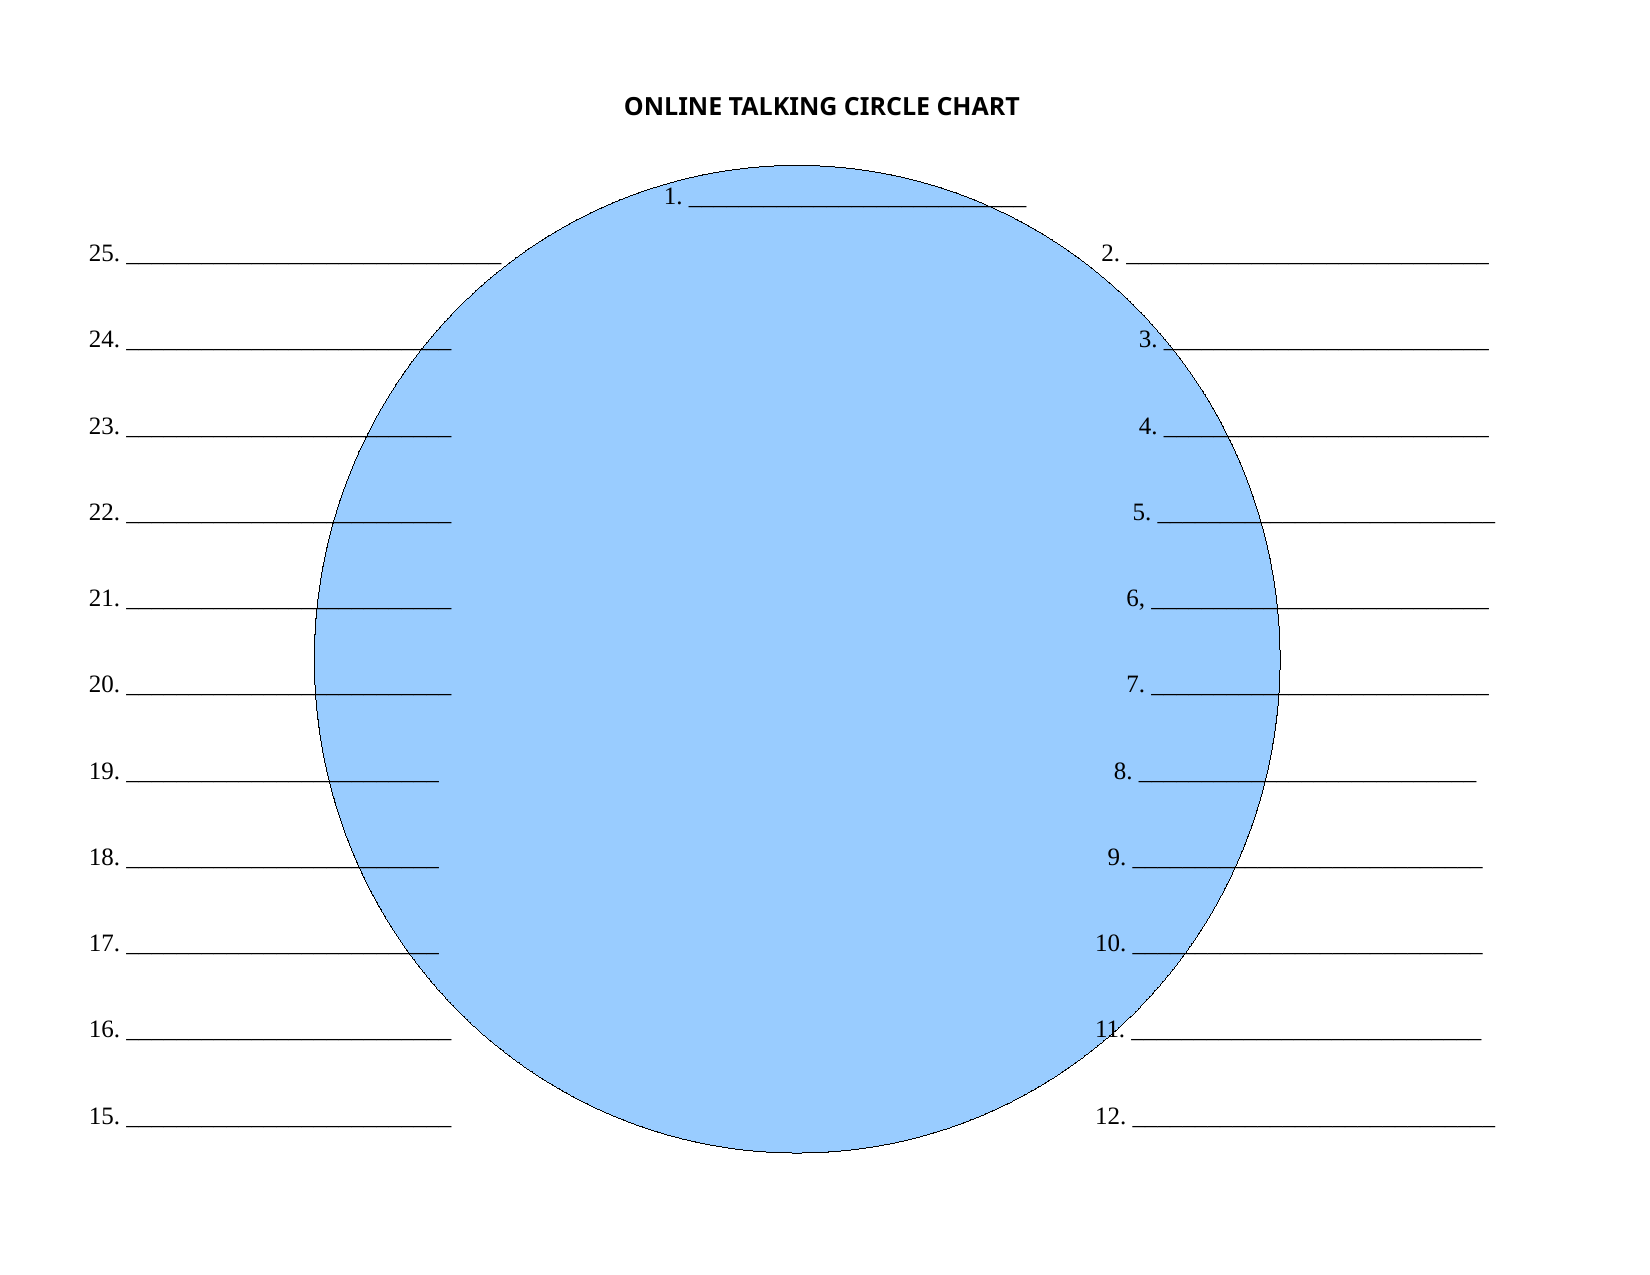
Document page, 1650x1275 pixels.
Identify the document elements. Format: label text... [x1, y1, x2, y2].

text 21. __________________________ 6, ___________________________ [88, 583, 320, 612]
text 24. __________________________ 3. __________________________ [88, 324, 441, 353]
text 16. __________________________ 11. ____________________________ [88, 1014, 492, 1043]
text 17. _________________________ 10. ____________________________ [1184, 928, 1561, 957]
text 18. _________________________ 9. ____________________________ [1234, 842, 1561, 871]
text 19. _________________________ 8. ___________________________ [88, 756, 329, 784]
text 16. __________________________ 11. ____________________________ [1103, 1014, 1561, 1043]
text 1. ___________________________ [922, 181, 1561, 209]
text 2. _____________________________ [1051, 238, 1561, 267]
text 17. _________________________ 10. ____________________________ [88, 928, 411, 957]
text 12. _____________________________ [950, 1101, 1561, 1129]
text 19. _________________________ 8. ___________________________ [1265, 756, 1561, 784]
text 22. __________________________ 5. ___________________________ [88, 497, 340, 526]
text 22. __________________________ 5. ___________________________ [1254, 497, 1561, 526]
text 23. __________________________ 4. __________________________ [1216, 411, 1561, 439]
text 20. __________________________ 7. ___________________________ [1279, 669, 1561, 698]
text 18. _________________________ 9. ____________________________ [88, 842, 360, 871]
text 21. __________________________ 6, ___________________________ [1275, 583, 1561, 612]
text 20. __________________________ 7. ___________________________ [88, 669, 315, 698]
text 25. ______________________________ [88, 238, 543, 267]
text 24. __________________________ 3. __________________________ [1153, 324, 1561, 353]
text 23. __________________________ 4. __________________________ [88, 411, 379, 439]
text 1. ___________________________ [88, 181, 673, 209]
text 15. __________________________ [88, 1101, 645, 1129]
